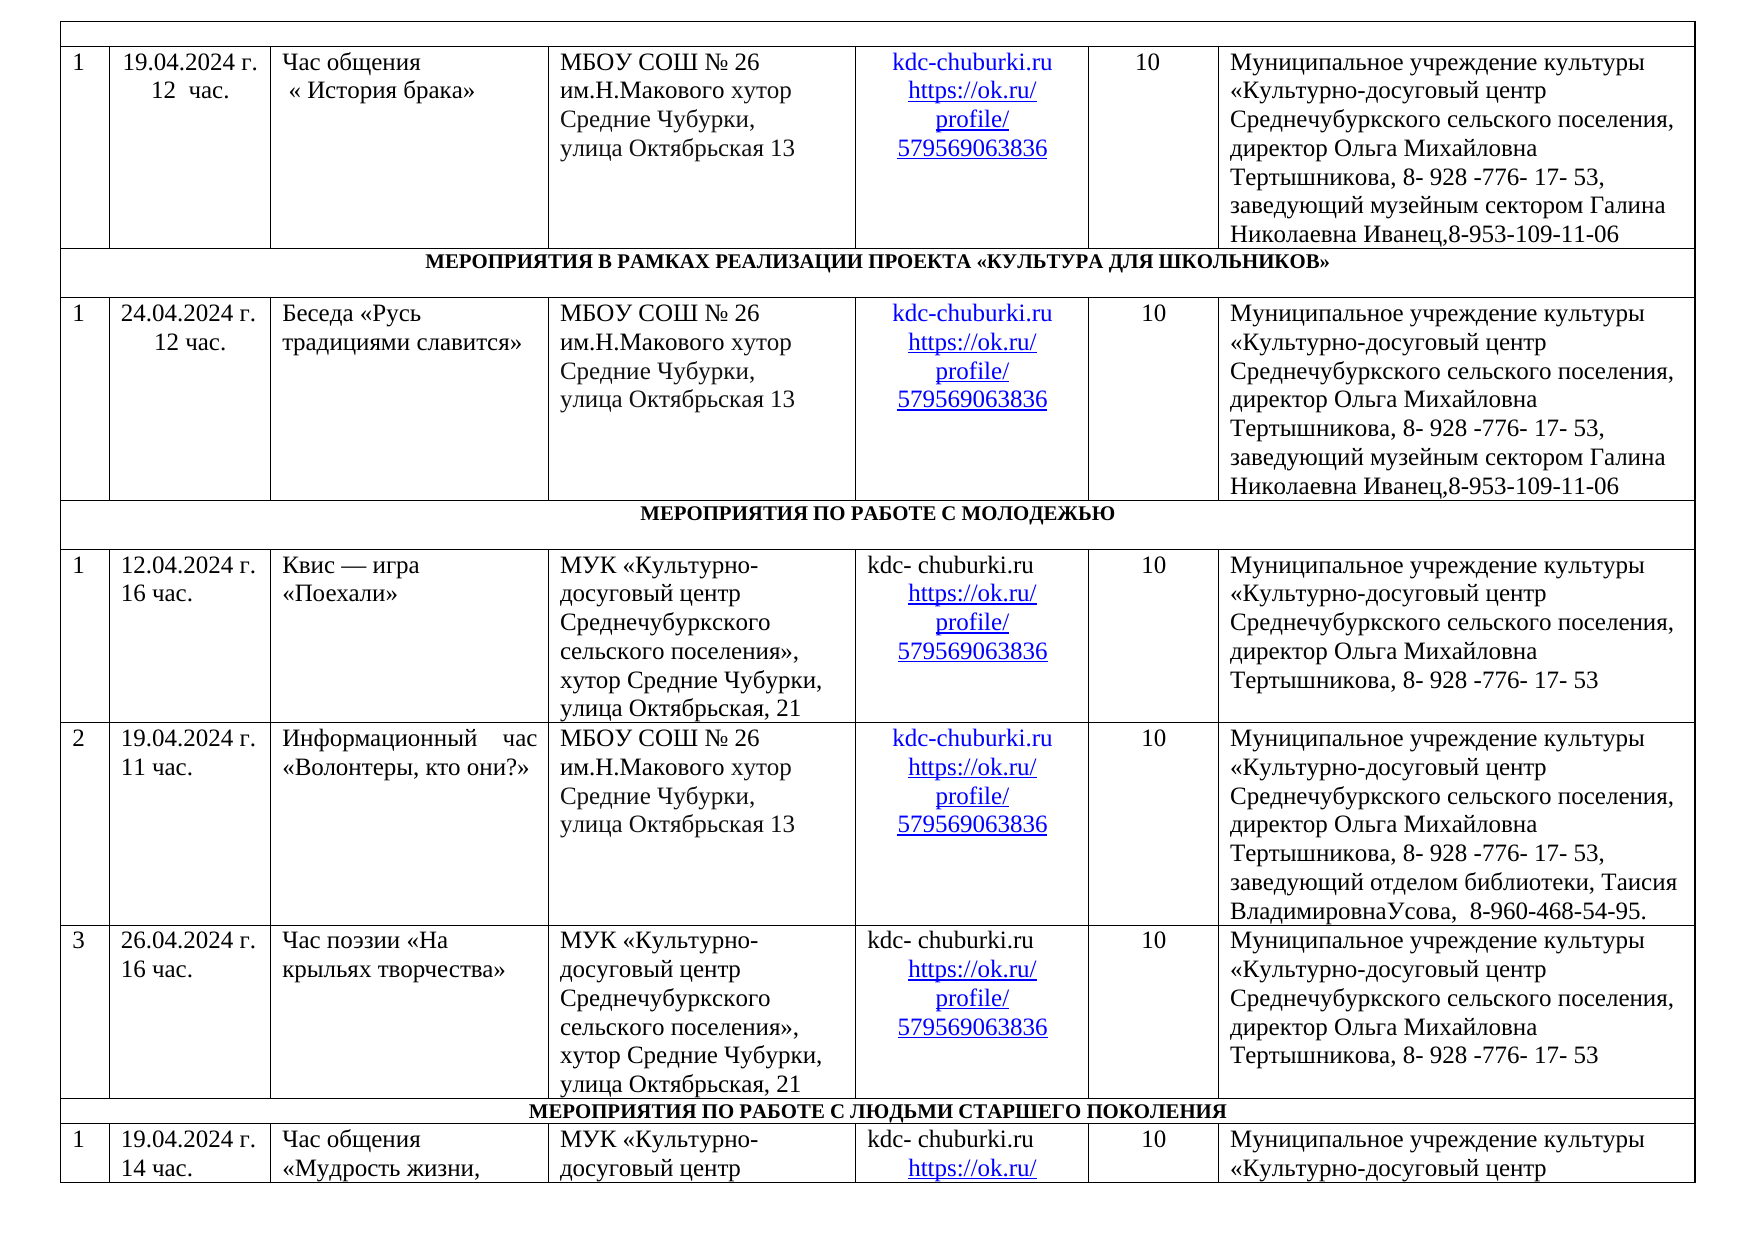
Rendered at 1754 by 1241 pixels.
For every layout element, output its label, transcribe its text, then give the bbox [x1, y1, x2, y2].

table_cell [61, 22, 1694, 46]
table_cell 12.04.2024 г. 16 час. [110, 550, 270, 722]
table_cell МБОУ СОШ № 26 им.Н.Макового хутор Средние Чубурки, улица Октябрьская 13 [549, 723, 855, 924]
table_cell Беседа «Русь традициями славится» [271, 298, 548, 499]
table_cell Муниципальное учреждение культуры «Культурно-досуговый центр Среднечубуркского сельского поселения, директор Ольга Михайловна Тертышникова, 8- 928 -776- 17- 53 [1219, 926, 1694, 1098]
table_cell 1 [61, 47, 109, 248]
table_cell 26.04.2024 г. 16 час. [110, 926, 270, 1098]
table_cell kdc- chuburki.ru https://ok.ru/ [856, 1124, 1088, 1182]
table_cell 19.04.2024 г. 11 час. [110, 723, 270, 924]
table_cell Квис — игра «Поехали» [271, 550, 548, 722]
table_cell Муниципальное учреждение культуры «Культурно-досуговый центр [1219, 1124, 1694, 1182]
table_cell 10 [1089, 298, 1218, 499]
table_cell 24.04.2024 г. 12 час. [110, 298, 270, 499]
table_cell Муниципальное учреждение культуры «Культурно-досуговый центр Среднечубуркского сельского поселения, директор Ольга Михайловна Тертышникова, 8- 928 -776- 17- 53 [1219, 550, 1694, 722]
table_cell МУК «Культурно-досуговый центр [549, 1124, 855, 1182]
table_cell 10 [1089, 926, 1218, 1098]
table_cell МБОУ СОШ № 26 им.Н.Макового хутор Средние Чубурки, улица Октябрьская 13 [549, 47, 855, 248]
table_cell 1 [61, 550, 109, 722]
table_cell kdc-chuburki.ru https://ok.ru/profile/579569063836 [856, 298, 1088, 499]
table_cell 19.04.2024 г. 14 час. [110, 1124, 270, 1182]
table_cell kdc-chuburki.ru https://ok.ru/profile/579569063836 [856, 723, 1088, 924]
table_cell 10 [1089, 1124, 1218, 1182]
table_cell 19.04.2024 г. 12 час. [110, 47, 270, 248]
table_cell Муниципальное учреждение культуры «Культурно-досуговый центр Среднечубуркского сельского поселения, директор Ольга Михайловна Тертышникова, 8- 928 -776- 17- 53, заведующий отделом библиотеки, Таисия ВладимировнаУсова, 8-960-468-54-95. [1219, 723, 1694, 924]
table_cell Час поэзии «На крыльях творчества» [271, 926, 548, 1098]
table_cell 1 [61, 1124, 109, 1182]
table_cell Информационный час «Волонтеры, кто они?» [271, 723, 548, 924]
table_cell Час общения « История брака» [271, 47, 548, 248]
table_cell МБОУ СОШ № 26 им.Н.Макового хутор Средние Чубурки, улица Октябрьская 13 [549, 298, 855, 499]
table_cell 10 [1089, 47, 1218, 248]
table_cell Час общения «Мудрость жизни, [271, 1124, 548, 1182]
table_cell 10 [1089, 550, 1218, 722]
table_cell МУК «Культурно-досуговый центр Среднечубуркского сельского поселения», хутор Средние Чубурки, улица Октябрьская, 21 [549, 550, 855, 722]
table_cell 1 [61, 298, 109, 499]
table_cell Муниципальное учреждение культуры «Культурно-досуговый центр Среднечубуркского сельского поселения, директор Ольга Михайловна Тертышникова, 8- 928 -776- 17- 53, заведующий музейным сектором Галина Николаевна Иванец,8-953-109-11-06 [1219, 47, 1694, 248]
table_cell МЕРОПРИЯТИЯ В РАМКАХ РЕАЛИЗАЦИИ ПРОЕКТА «КУЛЬТУРА ДЛЯ ШКОЛЬНИКОВ» [61, 249, 1694, 297]
table_cell 10 [1089, 723, 1218, 924]
table_cell kdc- chuburki.ru https://ok.ru/profile/579569063836 [856, 926, 1088, 1098]
table_cell 3 [61, 926, 109, 1098]
table_cell kdc- chuburki.ru https://ok.ru/profile/579569063836 [856, 550, 1088, 722]
table_cell МЕРОПРИЯТИЯ ПО РАБОТЕ С ЛЮДЬМИ СТАРШЕГО ПОКОЛЕНИЯ [61, 1099, 1694, 1123]
table_cell 2 [61, 723, 109, 924]
table_cell МЕРОПРИЯТИЯ ПО РАБОТЕ С МОЛОДЕЖЬЮ [61, 501, 1694, 549]
table_cell МУК «Культурно-досуговый центр Среднечубуркского сельского поселения», хутор Средние Чубурки, улица Октябрьская, 21 [549, 926, 855, 1098]
table_cell Муниципальное учреждение культуры «Культурно-досуговый центр Среднечубуркского сельского поселения, директор Ольга Михайловна Тертышникова, 8- 928 -776- 17- 53, заведующий музейным сектором Галина Николаевна Иванец,8-953-109-11-06 [1219, 298, 1694, 499]
table_cell kdc-chuburki.ru https://ok.ru/profile/579569063836 [856, 47, 1088, 248]
